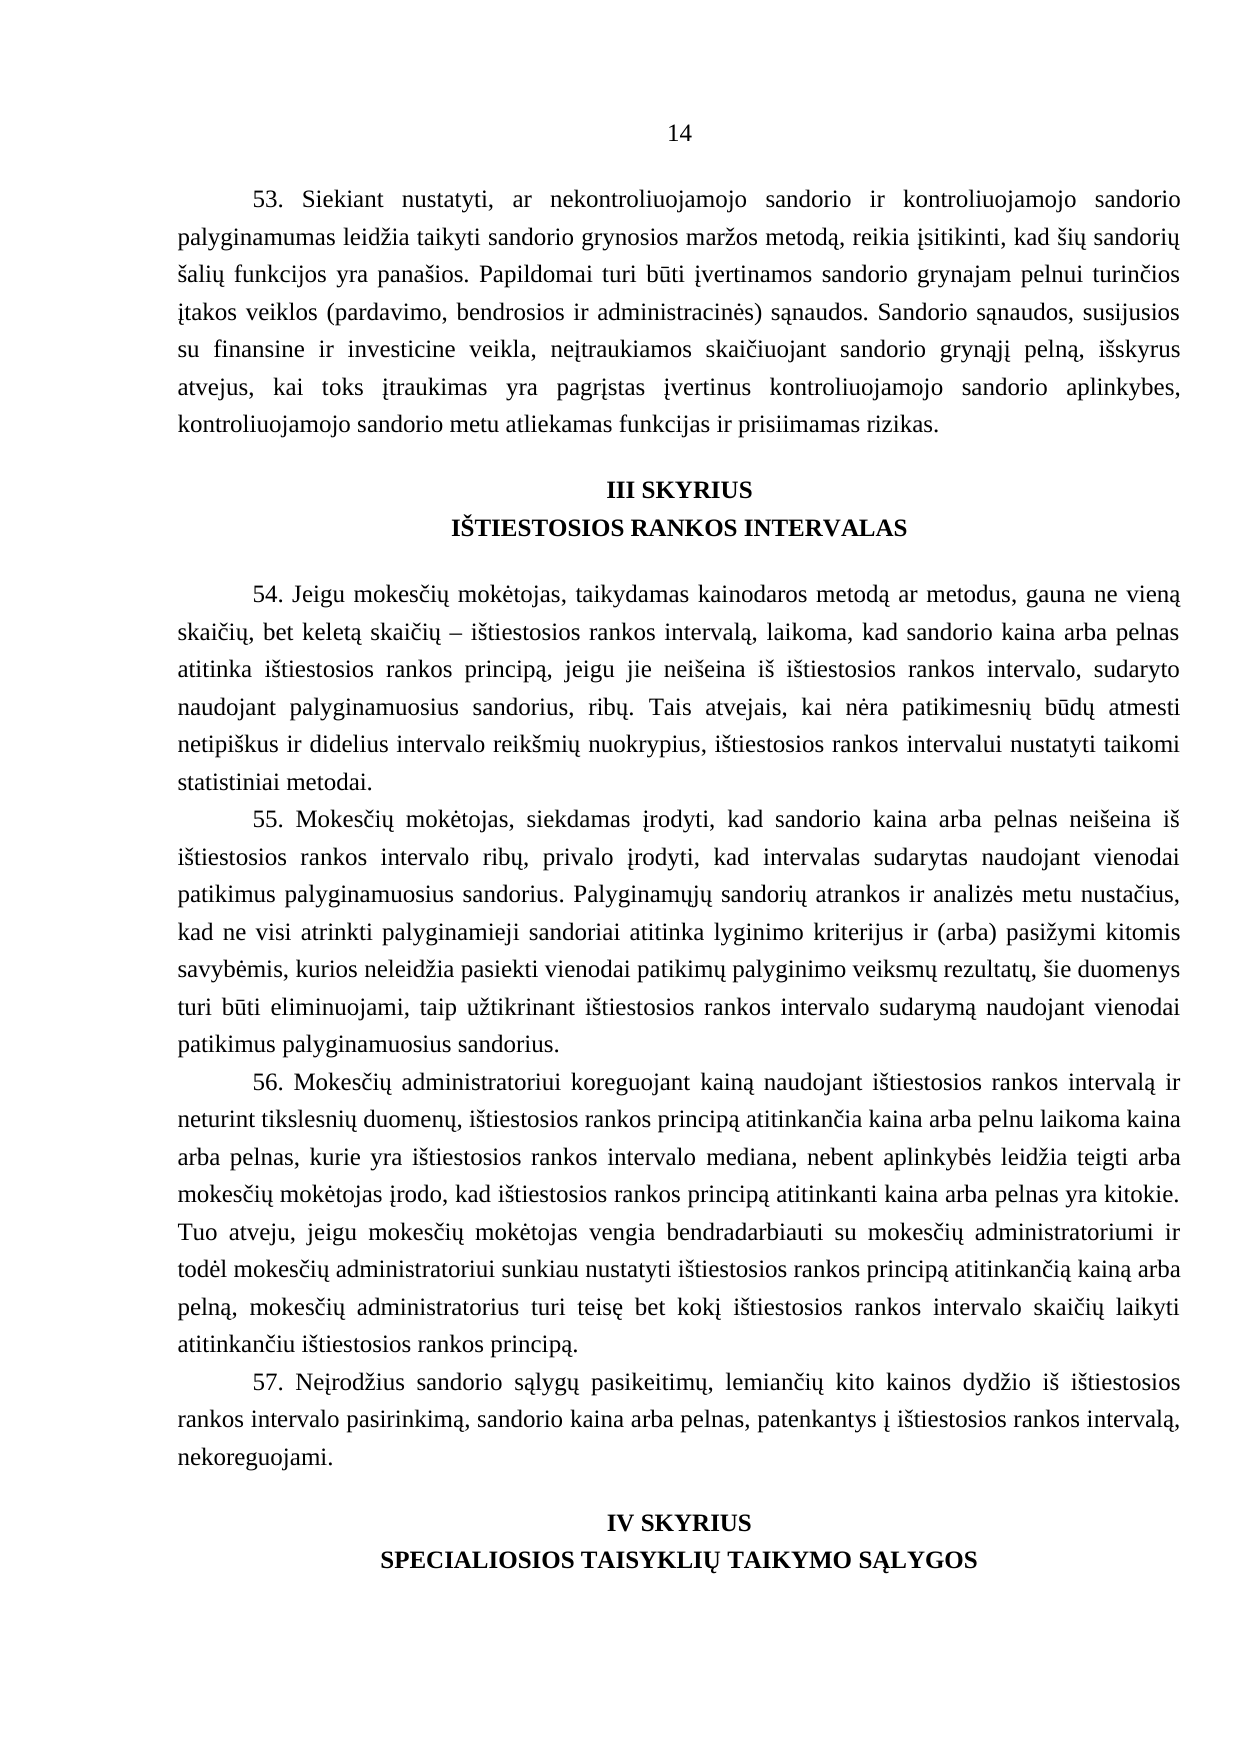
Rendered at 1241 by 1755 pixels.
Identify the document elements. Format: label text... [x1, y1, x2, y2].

text 54. Jeigu mokesčių mokėtojas, taikydamas kainodaros metodą ar metodus, gauna ne vieną skaičių, bet keletą skaičių – ištiestosios rankos intervalą, laikoma, kad sandorio kaina arba pelnas atitinka ištiestosios rankos principą, jeigu jie neišeina iš ištiestosios rankos intervalo, sudaryto naudojant palyginamuosius sandorius, ribų. Tais atvejais, kai nėra patikimesnių būdų atmesti netipiškus ir didelius intervalo reikšmių nuokrypius, ištiestosios rankos intervalui nustatyti taikomi statistiniai metodai. [177, 571, 1181, 796]
text IV SKYRIUS [177, 1499, 1181, 1537]
text SPECIALIOSIOS TAISYKLIŲ TAIKYMO SĄLYGOS [177, 1537, 1181, 1574]
text 56. Mokesčių administratoriui koreguojant kainą naudojant ištiestosios rankos intervalą ir neturint tikslesnių duomenų, ištiestosios rankos principą atitinkančia kaina arba pelnu laikoma kaina arba pelnas, kurie yra ištiestosios rankos intervalo mediana, nebent aplinkybės leidžia teigti arba mokesčių mokėtojas įrodo, kad ištiestosios rankos principą atitinkanti kaina arba pelnas yra kitokie. Tuo atveju, jeigu mokesčių mokėtojas vengia bendradarbiauti su mokesčių administratoriumi ir todėl mokesčių administratoriui sunkiau nustatyti ištiestosios rankos principą atitinkančią kainą arba pelną, mokesčių administratorius turi teisę bet kokį ištiestosios rankos intervalo skaičių laikyti atitinkančiu ištiestosios rankos principą. [177, 1058, 1181, 1358]
text 57. Neįrodžius sandorio sąlygų pasikeitimų, lemiančių kito kainos dydžio iš ištiestosios rankos intervalo pasirinkimą, sandorio kaina arba pelnas, patenkantys į ištiestosios rankos intervalą, nekoreguojami. [177, 1358, 1181, 1471]
text III SKYRIUS [177, 467, 1181, 504]
text 55. Mokesčių mokėtojas, siekdamas įrodyti, kad sandorio kaina arba pelnas neišeina iš ištiestosios rankos intervalo ribų, privalo įrodyti, kad intervalas sudarytas naudojant vienodai patikimus palyginamuosius sandorius. Palyginamųjų sandorių atrankos ir analizės metu nustačius, kad ne visi atrinkti palyginamieji sandoriai atitinka lyginimo kriterijus ir (arba) pasižymi kitomis savybėmis, kurios neleidžia pasiekti vienodai patikimų palyginimo veiksmų rezultatų, šie duomenys turi būti eliminuojami, taip užtikrinant ištiestosios rankos intervalo sudarymą naudojant vienodai patikimus palyginamuosius sandorius. [177, 796, 1181, 1058]
text 53. Siekiant nustatyti, ar nekontroliuojamojo sandorio ir kontroliuojamojo sandorio palyginamumas leidžia taikyti sandorio grynosios maržos metodą, reikia įsitikinti, kad šių sandorių šalių funkcijos yra panašios. Papildomai turi būti įvertinamos sandorio grynajam pelnui turinčios įtakos veiklos (pardavimo, bendrosios ir administracinės) sąnaudos. Sandorio sąnaudos, susijusios su finansine ir investicine veikla, neįtraukiamos skaičiuojant sandorio grynąjį pelną, išskyrus atvejus, kai toks įtraukimas yra pagrįstas įvertinus kontroliuojamojo sandorio aplinkybes, kontroliuojamojo sandorio metu atliekamas funkcijas ir prisiimamas rizikas. [177, 176, 1181, 438]
text ištiestosios rankos intervalas [177, 504, 1181, 542]
